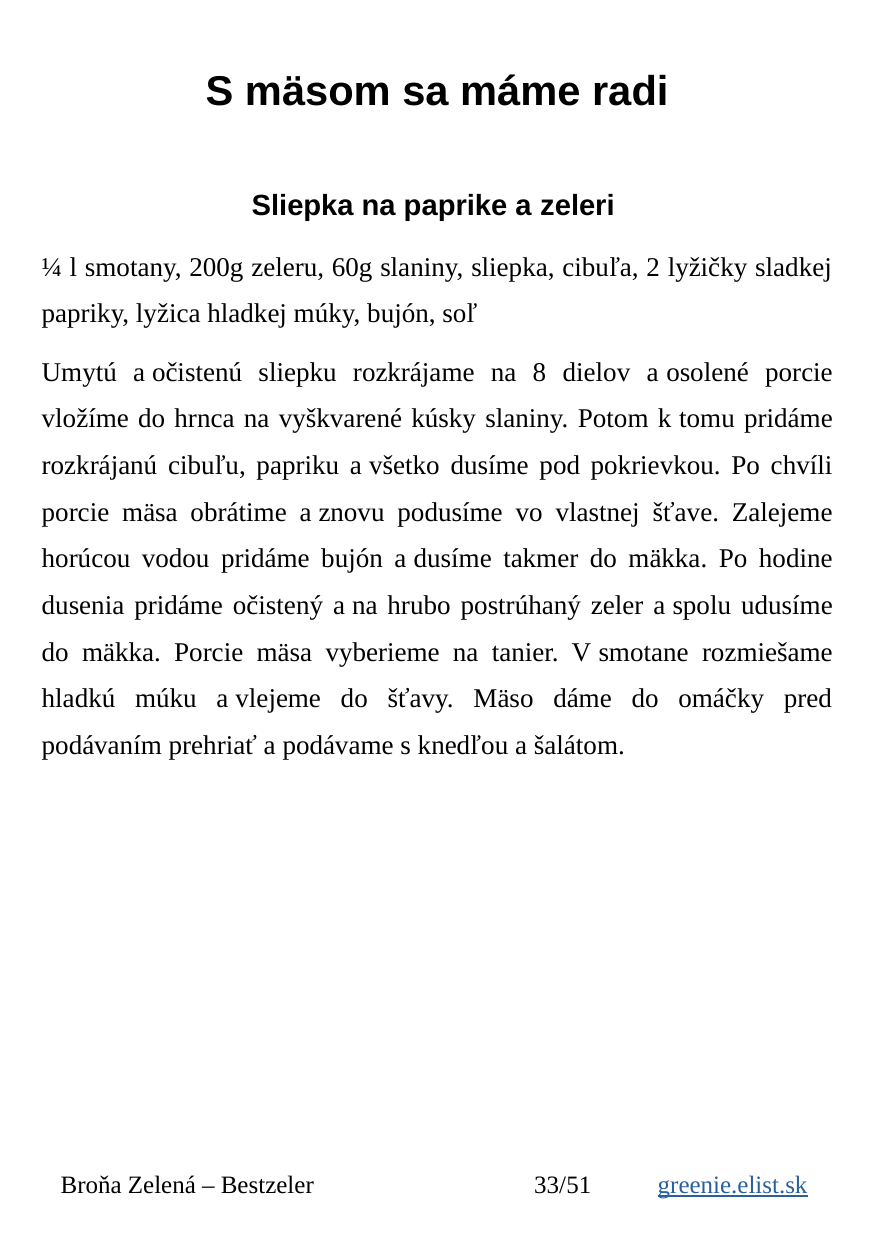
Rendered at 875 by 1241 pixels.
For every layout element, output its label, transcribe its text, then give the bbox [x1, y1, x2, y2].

subtitle S mäsom sa máme radi [41, 66, 833, 114]
subtitle Sliepka na paprike a zeleri [41, 188, 833, 221]
text Umytú a očistenú sliepku rozkrájame na 8 dielov a osolené porcie vložíme do hrnca na vyškvarené kúsky slaniny. Potom k tomu pridáme rozkrájanú cibuľu, papriku a všetko dusíme pod pokrievkou. Po chvíli porcie mäsa obrátime a znovu podusíme vo vlastnej šťave. Zalejeme horúcou vodou pridáme bujón a dusíme takmer do mäkka. Po hodine dusenia pridáme očistený a na hrubo postrúhaný zeler a spolu udusíme do mäkka. Porcie mäsa vyberieme na tanier. V smotane rozmiešame hladkú múku a vlejeme do šťavy. Mäso dáme do omáčky pred podávaním prehriať a podávame s knedľou a šalátom. [41, 356, 833, 760]
text ¼ l smotany, 200g zeleru, 60g slaniny, sliepka, cibuľa, 2 lyžičky sladkej papriky, lyžica hladkej múky, bujón, soľ [41, 251, 833, 328]
